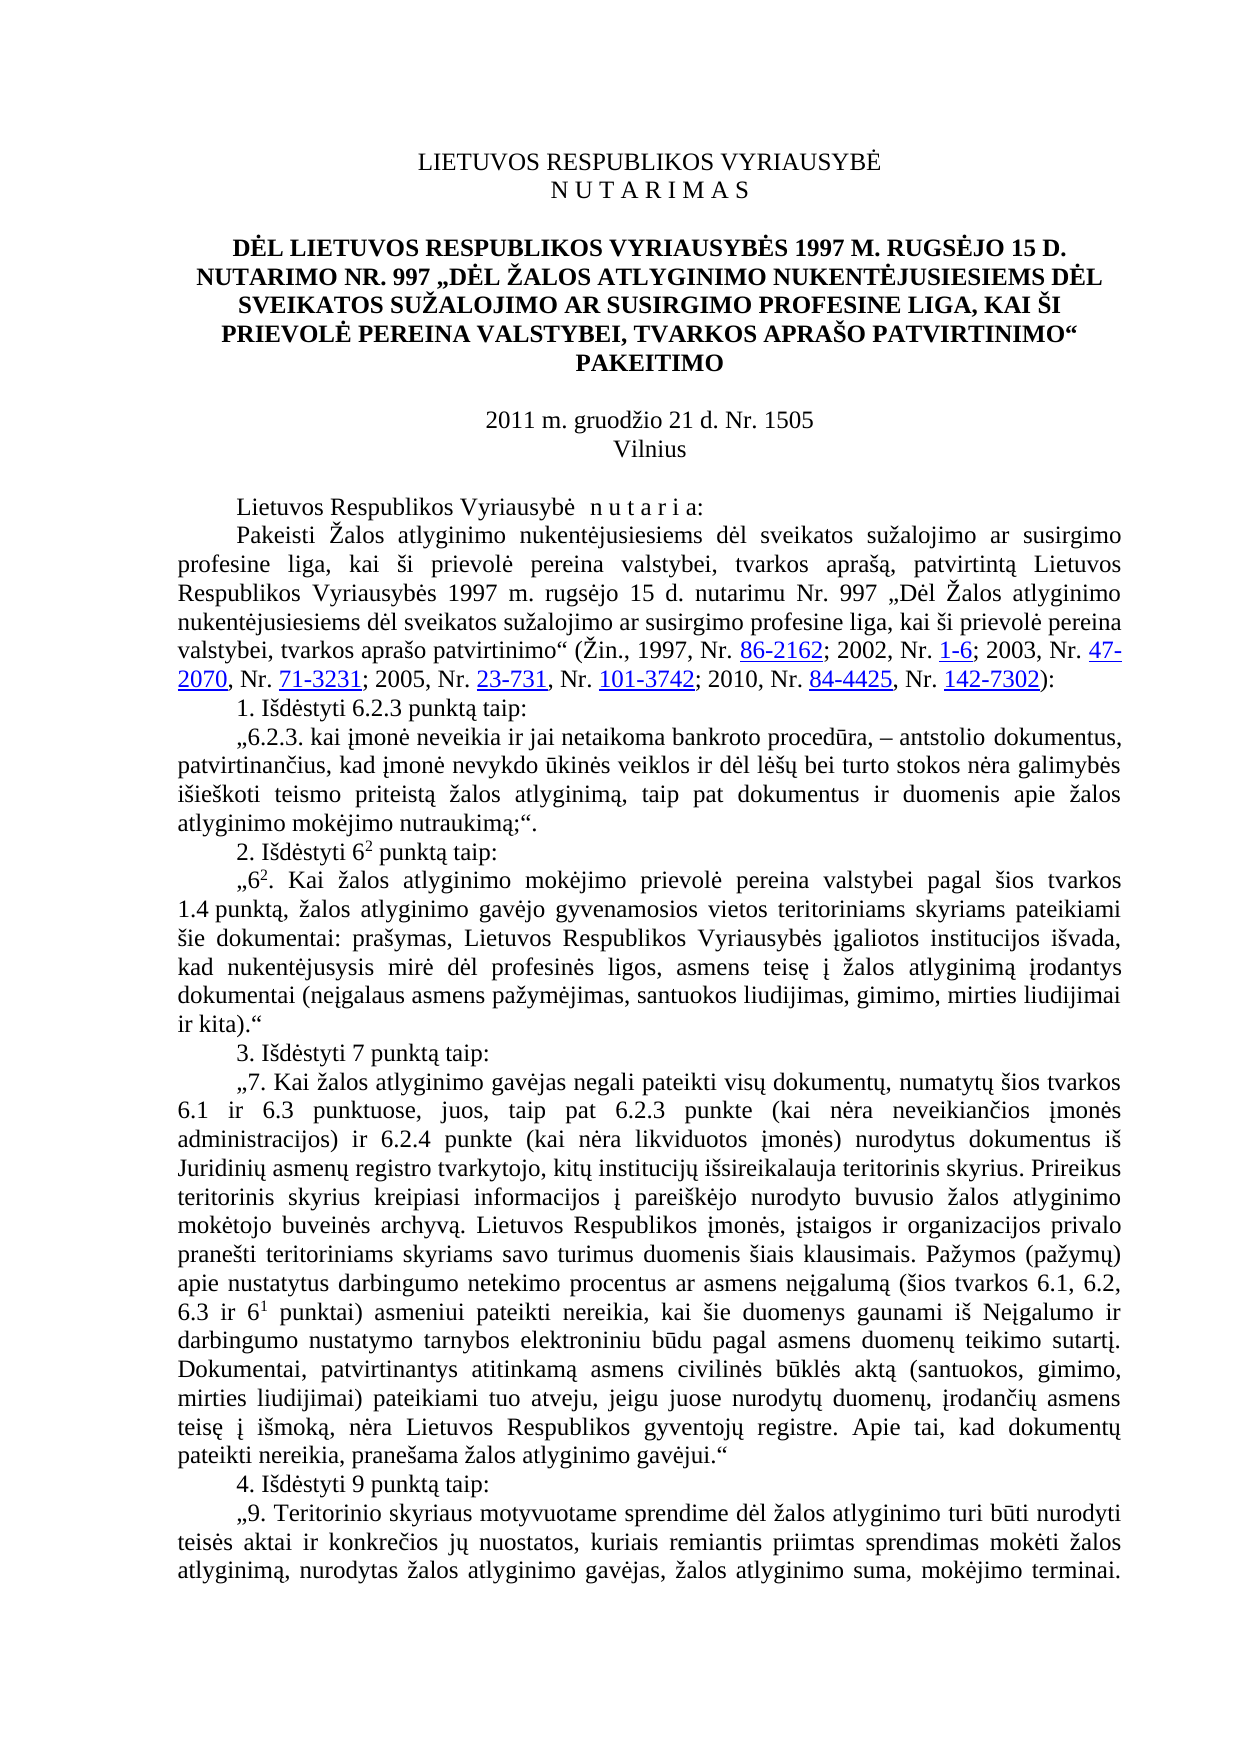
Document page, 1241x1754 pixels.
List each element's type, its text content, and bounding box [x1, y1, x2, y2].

text „9. Teritorinio skyriaus motyvuotame sprendime dėl žalos atlyginimo turi būti nurodyti teisės aktai ir konkrečios jų nuostatos, kuriais remiantis priimtas sprendimas mokėti žalos atlyginimą, nurodytas žalos atlyginimo gavėjas, žalos atlyginimo suma, mokėjimo terminai. [177, 1498, 1122, 1584]
text DĖL LIETUVOS RESPUBLIKOS VYRIAUSYBĖS 1997 M. RUGSĖJO 15 D. NUTARIMO NR. 997 „DĖL ŽALOS ATLYGINIMO NUKENTĖJUSIESIEMS DĖL SVEIKATOS SUŽALOJIMO AR SUSIRGIMO PROFESINE LIGA, KAI ŠI PRIEVOLĖ PEREINA VALSTYBEI, TVARKOS APRAŠO PATVIRTINIMO“ PAKEITIMO [177, 233, 1122, 377]
text „6.2.3. kai įmonė neveikia ir jai netaikoma bankroto procedūra, – antstolio dokumentus, patvirtinančius, kad įmonė nevykdo ūkinės veiklos ir dėl lėšų bei turto stokos nėra galimybės išieškoti teismo priteistą žalos atlyginimą, taip pat dokumentus ir duomenis apie žalos atlyginimo mokėjimo nutraukimą;“. [177, 722, 1122, 837]
text Lietuvos Respublikos Vyriausybė nutaria: [177, 492, 1122, 521]
text NUTARIMAS [177, 176, 1122, 204]
text 1. Išdėstyti 6.2.3 punktą taip: [177, 693, 1122, 722]
text 2011 m. gruodžio 21 d. Nr. 1505 [177, 406, 1122, 434]
text 2. Išdėstyti 62 punktą taip: [177, 837, 1122, 866]
text „7. Kai žalos atlyginimo gavėjas negali pateikti visų dokumentų, numatytų šios tvarkos 6.1 ir 6.3 punktuose, juos, taip pat 6.2.3 punkte (kai nėra neveikiančios įmonės administracijos) ir 6.2.4 punkte (kai nėra likviduotos įmonės) nurodytus dokumentus iš Juridinių asmenų registro tvarkytojo, kitų institucijų išsireikalauja teritorinis skyrius. Prireikus teritorinis skyrius kreipiasi informacijos į pareiškėjo nurodyto buvusio žalos atlyginimo mokėtojo buveinės archyvą. Lietuvos Respublikos įmonės, įstaigos ir organizacijos privalo pranešti teritoriniams skyriams savo turimus duomenis šiais klausimais. Pažymos (pažymų) apie nustatytus darbingumo netekimo procentus ar asmens neįgalumą (šios tvarkos 6.1, 6.2, 6.3 ir 61 punktai) asmeniui pateikti nereikia, kai šie duomenys gaunami iš Neįgalumo ir darbingumo nustatymo tarnybos elektroniniu būdu pagal asmens duomenų teikimo sutartį. Dokumentai, patvirtinantys atitinkamą asmens civilinės būklės aktą (santuokos, gimimo, mirties liudijimai) pateikiami tuo atveju, jeigu juose nurodytų duomenų, įrodančių asmens teisę į išmoką, nėra Lietuvos Respublikos gyventojų registre. Apie tai, kad dokumentų pateikti nereikia, pranešama žalos atlyginimo gavėjui.“ [177, 1067, 1122, 1469]
text „62. Kai žalos atlyginimo mokėjimo prievolė pereina valstybei pagal šios tvarkos 1.4 punktą, žalos atlyginimo gavėjo gyvenamosios vietos teritoriniams skyriams pateikiami šie dokumentai: prašymas, Lietuvos Respublikos Vyriausybės įgaliotos institucijos išvada, kad nukentėjusysis mirė dėl profesinės ligos, asmens teisę į žalos atlyginimą įrodantys dokumentai (neįgalaus asmens pažymėjimas, santuokos liudijimas, gimimo, mirties liudijimai ir kita).“ [177, 866, 1122, 1038]
text Vilnius [177, 434, 1122, 463]
text 3. Išdėstyti 7 punktą taip: [177, 1038, 1122, 1067]
text Lietuvos Respublikos Vyriausybė [177, 147, 1122, 176]
text Pakeisti Žalos atlyginimo nukentėjusiesiems dėl sveikatos sužalojimo ar susirgimo profesine liga, kai ši prievolė pereina valstybei, tvarkos aprašą, patvirtintą Lietuvos Respublikos Vyriausybės 1997 m. rugsėjo 15 d. nutarimu Nr. 997 „Dėl Žalos atlyginimo nukentėjusiesiems dėl sveikatos sužalojimo ar susirgimo profesine liga, kai ši prievolė pereina valstybei, tvarkos aprašo patvirtinimo“ (Žin., 1997, Nr. 86-2162; 2002, Nr. 1-6; 2003, Nr. 47-2070, Nr. 71-3231; 2005, Nr. 23-731, Nr. 101-3742; 2010, Nr. 84-4425, Nr. 142-7302): [177, 521, 1122, 693]
text 4. Išdėstyti 9 punktą taip: [177, 1469, 1122, 1498]
